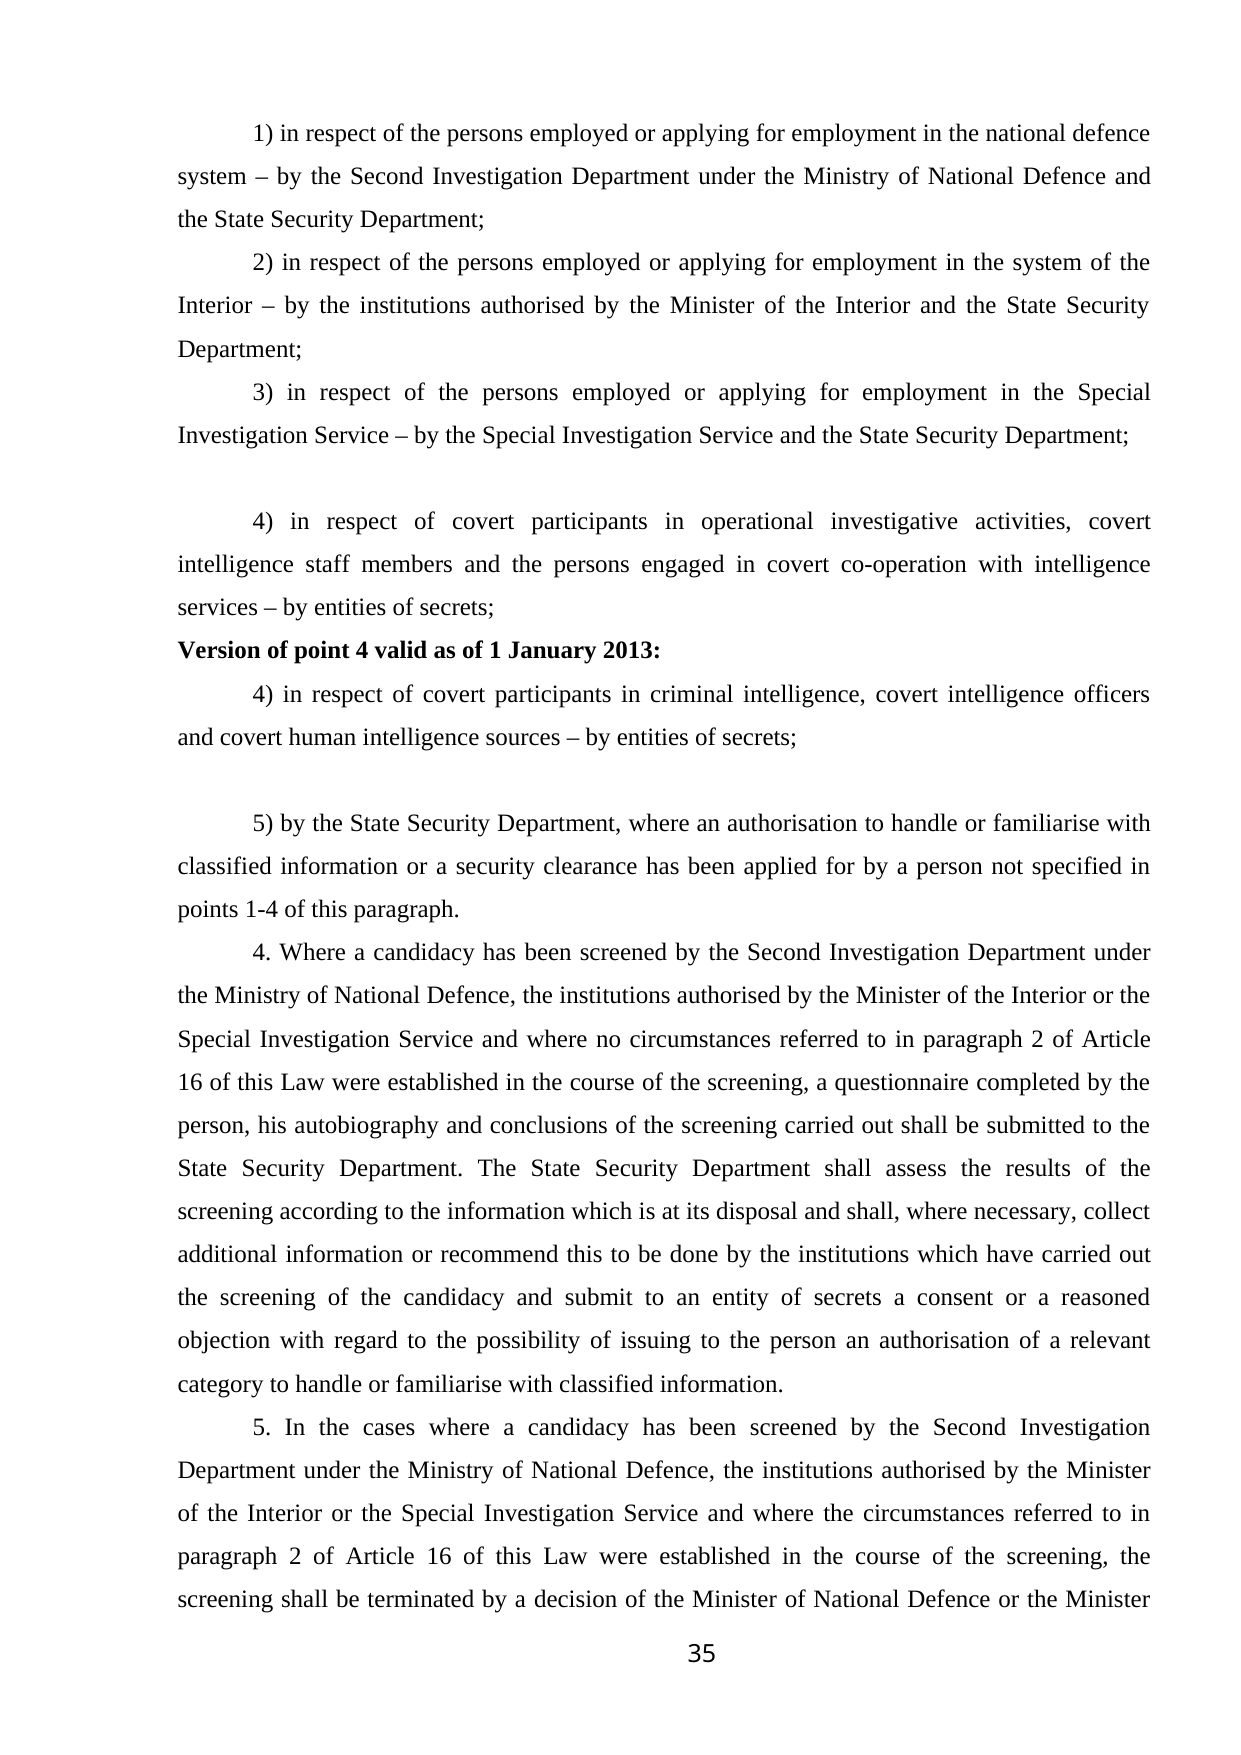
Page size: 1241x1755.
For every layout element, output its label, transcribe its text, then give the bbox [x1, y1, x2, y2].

text 1) in respect of the persons employed or applying for employment in the national defence system – by the Second Investigation Department under the Ministry of National Defence and the State Security Department; [177, 118, 1152, 233]
text Version of point 4 valid as of 1 January 2013: [177, 636, 1152, 664]
text 3) in respect of the persons employed or applying for employment in the Special Investigation Service – by the Special Investigation Service and the State Security Department; [177, 377, 1152, 449]
text 5) by the State Security Department, where an authorisation to handle or familiarise with classified information or a security clearance has been applied for by a person not specified in points 1-4 of this paragraph. [177, 808, 1152, 923]
text 4) in respect of covert participants in criminal intelligence, covert intelligence officers and covert human intelligence sources – by entities of secrets; [177, 679, 1152, 751]
text 4) in respect of covert participants in operational investigative activities, covert intelligence staff members and the persons engaged in covert co-operation with intelligence services – by entities of secrets; [177, 506, 1152, 621]
text 5. In the cases where a candidacy has been screened by the Second Investigation Department under the Ministry of National Defence, the institutions authorised by the Minister of the Interior or the Special Investigation Service and where the circumstances referred to in paragraph 2 of Article 16 of this Law were established in the course of the screening, the screening shall be terminated by a decision of the Minister of National Defence or the Minister [177, 1412, 1152, 1613]
text 4. Where a candidacy has been screened by the Second Investigation Department under the Ministry of National Defence, the institutions authorised by the Minister of the Interior or the Special Investigation Service and where no circumstances referred to in paragraph 2 of Article 16 of this Law were established in the course of the screening, a questionnaire completed by the person, his autobiography and conclusions of the screening carried out shall be submitted to the State Security Department. The State Security Department shall assess the results of the screening according to the information which is at its disposal and shall, where necessary, collect additional information or recommend this to be done by the institutions which have carried out the screening of the candidacy and submit to an entity of secrets a consent or a reasoned objection with regard to the possibility of issuing to the person an authorisation of a relevant category to handle or familiarise with classified information. [177, 937, 1152, 1397]
text 2) in respect of the persons employed or applying for employment in the system of the Interior – by the institutions authorised by the Minister of the Interior and the State Security Department; [177, 247, 1152, 362]
